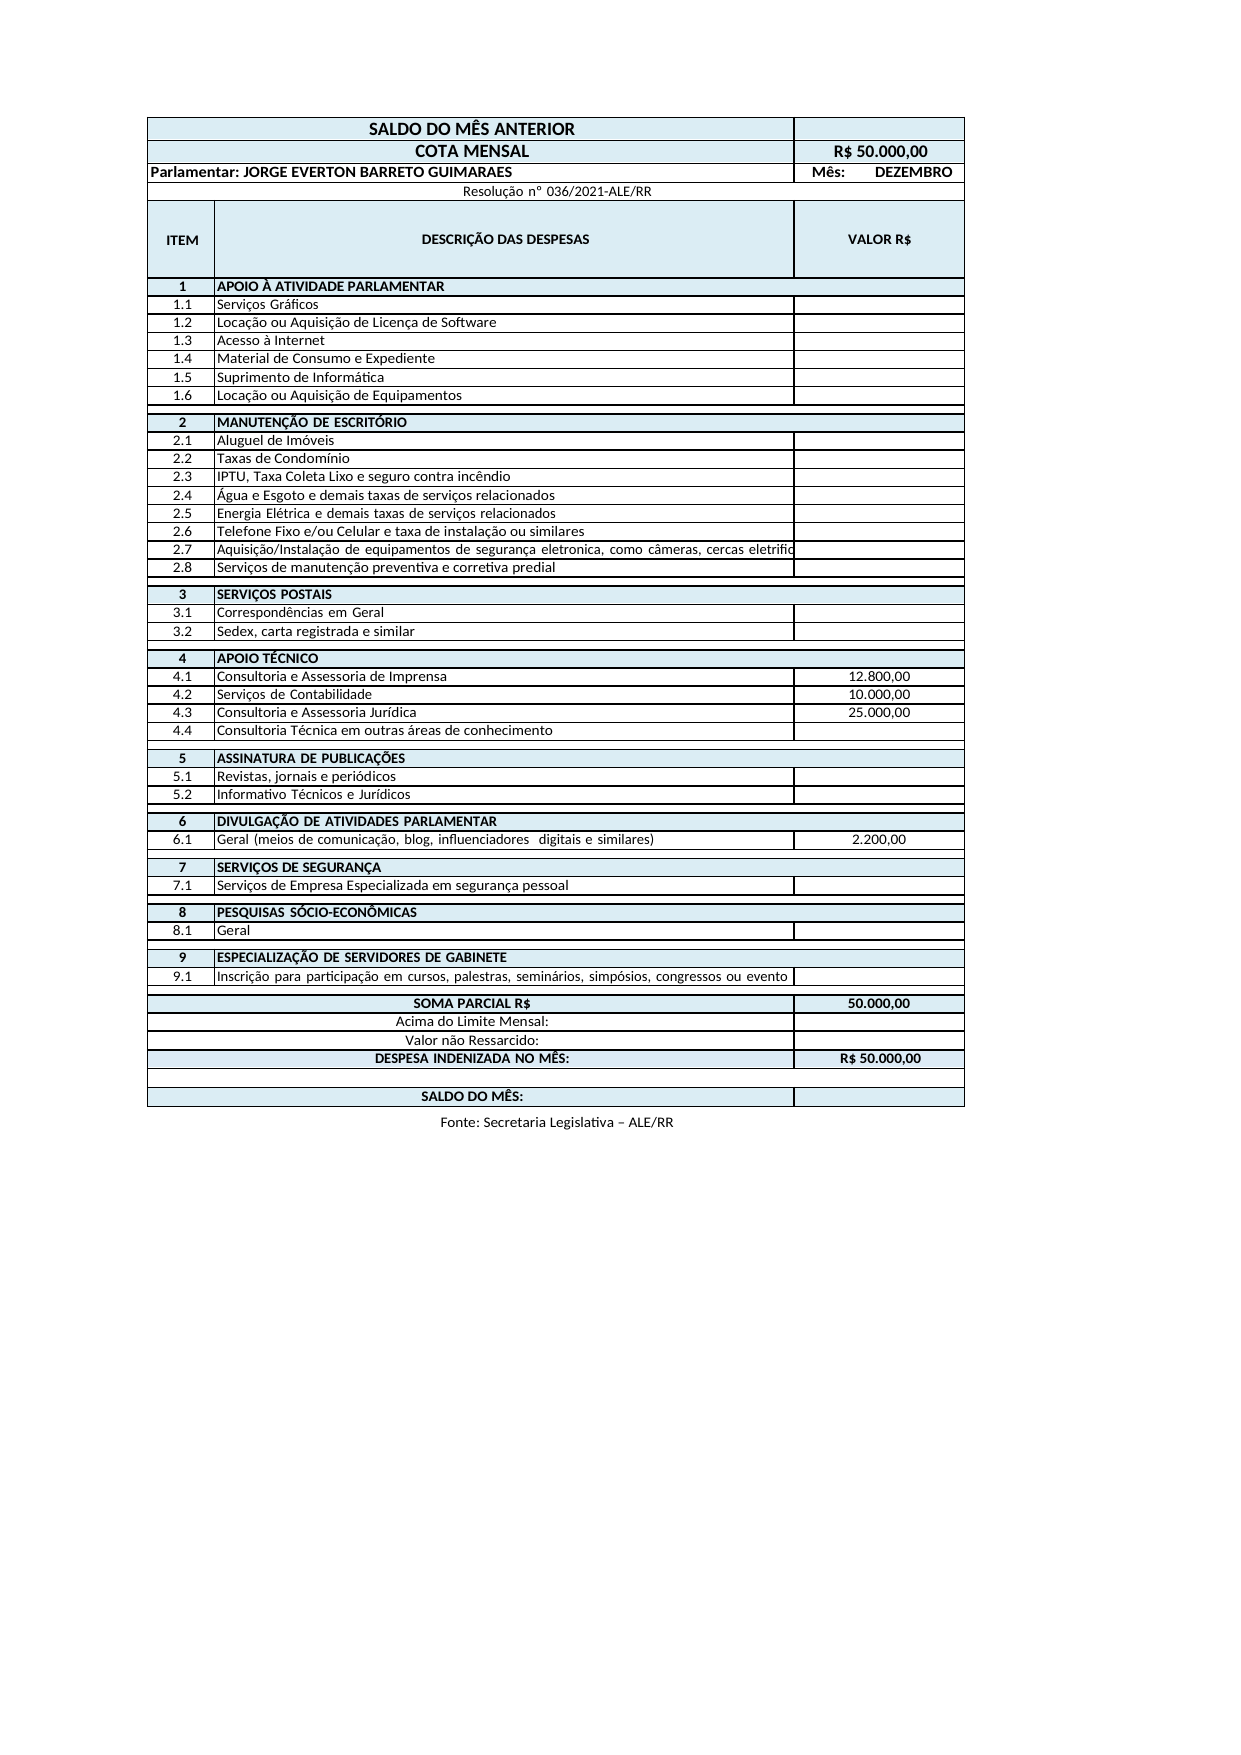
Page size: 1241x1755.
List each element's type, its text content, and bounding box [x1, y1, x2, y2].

table_cell 9.1 [148, 968, 214, 985]
table_cell Energia Elétrica e demais taxas de serviços relacionados [215, 505, 793, 522]
table_cell 2.5 [148, 505, 214, 522]
table_cell [795, 523, 964, 540]
table_cell Informativo Técnicos e Jurídicos [215, 787, 793, 803]
table_cell [795, 605, 964, 622]
table_cell 4.2 [148, 687, 214, 703]
table_header SALDO DO MÊS ANTERIOR [148, 118, 793, 139]
table_cell [795, 787, 964, 803]
table_cell SERVIÇOS DE SEGURANÇA [215, 859, 964, 876]
table_cell 1 [148, 279, 214, 295]
table_cell [148, 850, 964, 858]
table_cell VALOR R$ [795, 201, 964, 277]
table_cell Valor não Ressarcido: [148, 1032, 793, 1049]
table_cell [148, 406, 964, 413]
text Fonte: Secretaria Legislativa – ALE/RR [440, 1113, 1066, 1131]
table_cell Taxas de Condomínio [215, 451, 793, 467]
table_cell Serviços Gráficos [215, 297, 793, 313]
table_cell Serviços de manutenção preventiva e corretiva predial [215, 560, 793, 576]
table_cell ASSINATURA DE PUBLICAÇÕES [215, 750, 964, 767]
table_cell 4 [148, 651, 214, 667]
table_cell Inscrição para participação em cursos, palestras, seminários, simpósios, congressos ou evento [215, 968, 793, 985]
table_cell [148, 941, 964, 948]
table_cell 1.6 [148, 387, 214, 404]
table_cell 2.6 [148, 523, 214, 540]
table_cell 6 [148, 814, 214, 830]
table_cell Serviços de Contabilidade [215, 687, 793, 703]
table_cell 8 [148, 905, 214, 921]
table_cell [795, 623, 964, 640]
table_cell [795, 768, 964, 785]
table_cell Geral [215, 923, 793, 939]
table_cell [795, 297, 964, 313]
table_cell 50.000,00 [795, 996, 964, 1012]
table_cell Resolução nº 036/2021-ALE/RR [148, 183, 964, 200]
table_cell 8.1 [148, 923, 214, 939]
table_cell [795, 351, 964, 368]
table_cell 25.000,00 [795, 705, 964, 721]
table_cell Correspondências em Geral [215, 605, 793, 622]
table_cell 10.000,00 [795, 687, 964, 703]
table_cell 9 [148, 950, 214, 967]
table_cell Aquisição/Instalação de equipamentos de segurança eletronica, como câmeras, cercas eletrific [215, 542, 793, 558]
table_cell [148, 641, 964, 649]
table_cell 2.1 [148, 433, 214, 449]
table_cell 1.3 [148, 333, 214, 349]
table_cell MANUTENÇÃO DE ESCRITÓRIO [215, 415, 964, 431]
table_cell 2.4 [148, 487, 214, 504]
table_header [795, 118, 964, 139]
table_cell Locação ou Aquisição de Licença de Software [215, 315, 793, 331]
table_cell [795, 1088, 964, 1106]
table_cell 4.4 [148, 723, 214, 739]
table_cell [148, 1069, 964, 1087]
table_cell Serviços de Empresa Especializada em segurança pessoal [215, 877, 793, 894]
table_cell SALDO DO MÊS: [148, 1088, 793, 1106]
table_cell Sedex, carta registrada e similar [215, 623, 793, 640]
table_cell Consultoria Técnica em outras áreas de conhecimento [215, 723, 793, 739]
table_cell Parlamentar: JORGE EVERTON BARRETO GUIMARAES [148, 164, 793, 182]
table_cell 2.3 [148, 469, 214, 486]
table_cell 4.3 [148, 705, 214, 721]
table_cell [795, 387, 964, 404]
table_cell APOIO TÉCNICO [215, 651, 964, 667]
table_cell Aluguel de Imóveis [215, 433, 793, 449]
table_cell R$ 50.000,00 [795, 1051, 964, 1067]
table_cell 3 [148, 587, 214, 603]
table_cell 7.1 [148, 877, 214, 894]
table_cell [148, 986, 964, 994]
table_cell Mês: DEZEMBRO [795, 164, 964, 182]
table_cell Suprimento de Informática [215, 369, 793, 386]
table_cell [148, 805, 964, 812]
table_cell DIVULGAÇÃO DE ATIVIDADES PARLAMENTAR [215, 814, 964, 830]
table_cell 2.2 [148, 451, 214, 467]
table_cell Locação ou Aquisição de Equipamentos [215, 387, 793, 404]
table_cell 3.1 [148, 605, 214, 622]
table_cell [795, 1014, 964, 1030]
table_cell [795, 923, 964, 939]
table_cell [795, 469, 964, 486]
table_cell [795, 433, 964, 449]
table_cell 2.8 [148, 560, 214, 576]
table_cell [148, 896, 964, 903]
table_cell DESCRIÇÃO DAS DESPESAS [215, 201, 793, 277]
table_cell 1.1 [148, 297, 214, 313]
table_cell ITEM [148, 201, 214, 277]
table_cell [148, 741, 964, 749]
table_cell Acima do Limite Mensal: [148, 1014, 793, 1030]
table_cell Geral (meios de comunicação, blog, influenciadores digitais e similares) [215, 832, 793, 848]
table_cell 1.4 [148, 351, 214, 368]
table_cell 2.200,00 [795, 832, 964, 848]
table_cell 7 [148, 859, 214, 876]
table_cell [795, 560, 964, 576]
table_cell COTA MENSAL [148, 141, 793, 162]
table_cell [795, 451, 964, 467]
table_cell PESQUISAS SÓCIO-ECONÔMICAS [215, 905, 964, 921]
table_cell 6.1 [148, 832, 214, 848]
table_cell Água e Esgoto e demais taxas de serviços relacionados [215, 487, 793, 504]
table_cell [795, 505, 964, 522]
table_cell 3.2 [148, 623, 214, 640]
table_cell [148, 578, 964, 585]
table_cell Revistas, jornais e periódicos [215, 768, 793, 785]
table_cell [795, 542, 964, 558]
table_cell [795, 877, 964, 894]
table_cell SOMA PARCIAL R$ [148, 996, 793, 1012]
table_cell ESPECIALIZAÇÃO DE SERVIDORES DE GABINETE [215, 950, 964, 967]
table_cell 1.5 [148, 369, 214, 386]
table_cell [795, 968, 964, 985]
table_cell Consultoria e Assessoria Jurídica [215, 705, 793, 721]
table_cell Telefone Fixo e/ou Celular e taxa de instalação ou similares [215, 523, 793, 540]
table_cell APOIO À ATIVIDADE PARLAMENTAR [215, 279, 964, 295]
table_cell Consultoria e Assessoria de Imprensa [215, 669, 793, 685]
table_cell 2.7 [148, 542, 214, 558]
table_cell [795, 369, 964, 386]
table_cell 4.1 [148, 669, 214, 685]
table_cell 12.800,00 [795, 669, 964, 685]
table_cell 1.2 [148, 315, 214, 331]
table_cell Acesso à Internet [215, 333, 793, 349]
table_cell Material de Consumo e Expediente [215, 351, 793, 368]
table_cell 2 [148, 415, 214, 431]
table_cell [795, 1032, 964, 1049]
table_cell 5.1 [148, 768, 214, 785]
table_cell SERVIÇOS POSTAIS [215, 587, 964, 603]
table_cell [795, 723, 964, 739]
table_cell [795, 315, 964, 331]
table_cell R$ 50.000,00 [795, 141, 964, 162]
table_cell DESPESA INDENIZADA NO MÊS: [148, 1051, 793, 1067]
table_cell 5 [148, 750, 214, 767]
table_cell 5.2 [148, 787, 214, 803]
table_cell [795, 487, 964, 504]
table_cell [795, 333, 964, 349]
table_cell IPTU, Taxa Coleta Lixo e seguro contra incêndio [215, 469, 793, 486]
